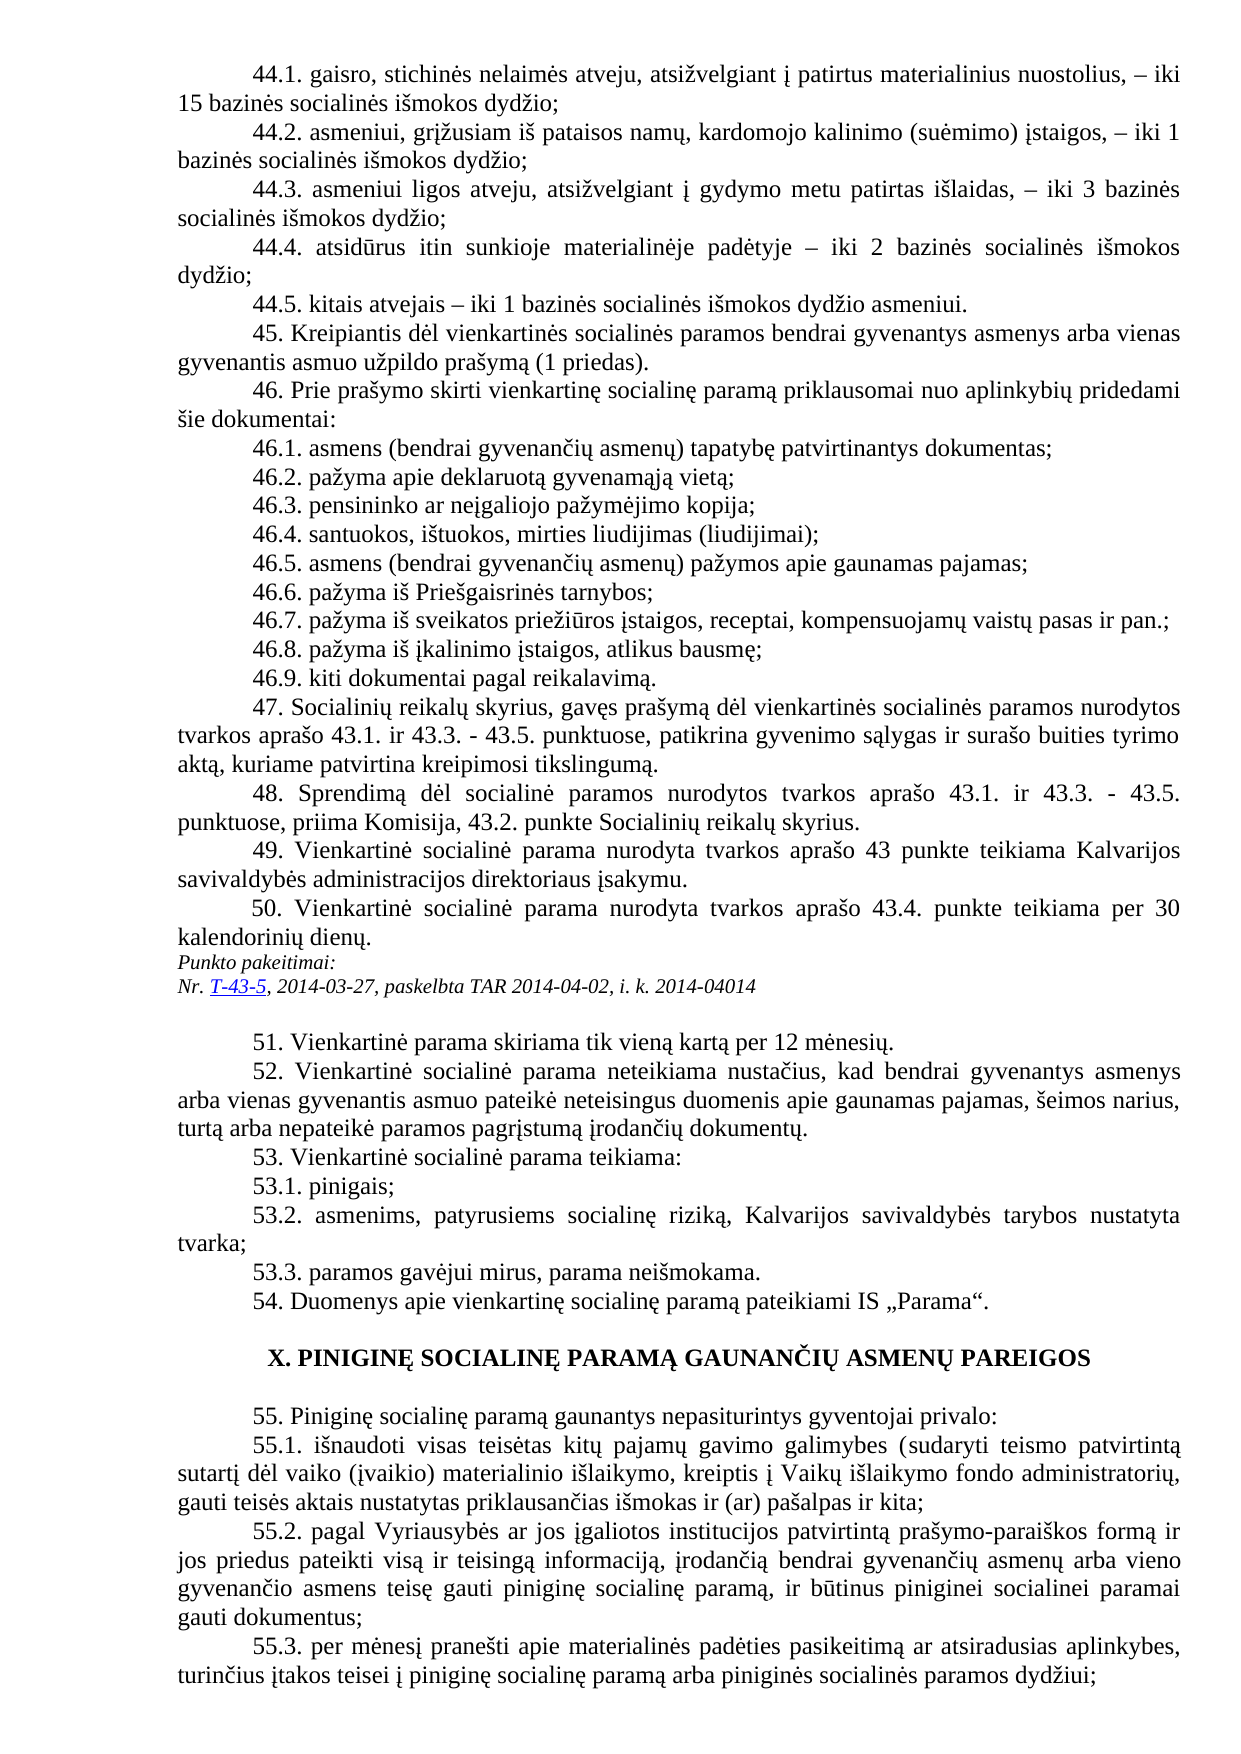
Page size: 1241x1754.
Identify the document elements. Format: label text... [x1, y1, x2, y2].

text 44.5. kitais atvejais – iki 1 bazinės socialinės išmokos dydžio asmeniui. [177, 289, 1181, 318]
text 53.2. asmenims, patyrusiems socialinę riziką, Kalvarijos savivaldybės tarybos nustatyta tvarka; [177, 1200, 1181, 1257]
text 55.2. pagal Vyriausybės ar jos įgaliotos institucijos patvirtintą prašymo-paraiškos formą ir jos priedus pateikti visą ir teisingą informaciją, įrodančią bendrai gyvenančių asmenų arba vieno gyvenančio asmens teisę gauti piniginę socialinę paramą, ir būtinus piniginei socialinei paramai gauti dokumentus; [177, 1516, 1181, 1631]
text Punkto pakeitimai: [177, 950, 1181, 974]
text 46.9. kiti dokumentai pagal reikalavimą. [177, 663, 1181, 692]
text 45. Kreipiantis dėl vienkartinės socialinės paramos bendrai gyvenantys asmenys arba vienas gyvenantis asmuo užpildo prašymą (1 priedas). [177, 318, 1181, 375]
text 51. Vienkartinė parama skiriama tik vieną kartą per 12 mėnesių. [177, 1027, 1181, 1056]
text 52. Vienkartinė socialinė parama neteikiama nustačius, kad bendrai gyvenantys asmenys arba vienas gyvenantis asmuo pateikė neteisingus duomenis apie gaunamas pajamas, šeimos narius, turtą arba nepateikė paramos pagrįstumą įrodančių dokumentų. [177, 1056, 1181, 1142]
text 44.2. asmeniui, grįžusiam iš pataisos namų, kardomojo kalinimo (suėmimo) įstaigos, – iki 1 bazinės socialinės išmokos dydžio; [177, 117, 1181, 174]
text 55. Piniginę socialinę paramą gaunantys nepasiturintys gyventojai privalo: [177, 1401, 1181, 1430]
text 44.1. gaisro, stichinės nelaimės atveju, atsižvelgiant į patirtus materialinius nuostolius, – iki 15 bazinės socialinės išmokos dydžio; [177, 59, 1181, 117]
text 44.4. atsidūrus itin sunkioje materialinėje padėtyje – iki 2 bazinės socialinės išmokos dydžio; [177, 232, 1181, 289]
text 46.1. asmens (bendrai gyvenančių asmenų) tapatybę patvirtinantys dokumentas; [177, 433, 1181, 462]
text 53. Vienkartinė socialinė parama teikiama: [177, 1142, 1181, 1171]
text 49. Vienkartinė socialinė parama nurodyta tvarkos aprašo 43 punkte teikiama Kalvarijos savivaldybės administracijos direktoriaus įsakymu. [177, 835, 1181, 893]
text 50. Vienkartinė socialinė parama nurodyta tvarkos aprašo 43.4. punkte teikiama per 30 kalendorinių dienų. [177, 893, 1181, 950]
text 46.8. pažyma iš įkalinimo įstaigos, atlikus bausmę; [177, 634, 1181, 663]
text 46.5. asmens (bendrai gyvenančių asmenų) pažymos apie gaunamas pajamas; [177, 548, 1181, 577]
text 46.4. santuokos, ištuokos, mirties liudijimas (liudijimai); [177, 519, 1181, 548]
text 53.1. pinigais; [177, 1171, 1181, 1200]
text 47. Socialinių reikalų skyrius, gavęs prašymą dėl vienkartinės socialinės paramos nurodytos tvarkos aprašo 43.1. ir 43.3. - 43.5. punktuose, patikrina gyvenimo sąlygas ir surašo buities tyrimo aktą, kuriame patvirtina kreipimosi tikslingumą. [177, 692, 1181, 778]
text 46.6. pažyma iš Priešgaisrinės tarnybos; [177, 577, 1181, 605]
text 46.7. pažyma iš sveikatos priežiūros įstaigos, receptai, kompensuojamų vaistų pasas ir pan.; [177, 605, 1181, 634]
text 55.3. per mėnesį pranešti apie materialinės padėties pasikeitimą ar atsiradusias aplinkybes, turinčius įtakos teisei į piniginę socialinę paramą arba piniginės socialinės paramos dydžiui; [177, 1631, 1181, 1688]
text 46. Prie prašymo skirti vienkartinę socialinę paramą priklausomai nuo aplinkybių pridedami šie dokumentai: [177, 375, 1181, 433]
text Nr. T-43-5, 2014-03-27, paskelbta TAR 2014-04-02, i. k. 2014-04014 [177, 974, 1181, 998]
text 44.3. asmeniui ligos atveju, atsižvelgiant į gydymo metu patirtas išlaidas, – iki 3 bazinės socialinės išmokos dydžio; [177, 174, 1181, 232]
text 46.2. pažyma apie deklaruotą gyvenamąją vietą; [177, 462, 1181, 490]
text 54. Duomenys apie vienkartinę socialinę paramą pateikiami IS „Parama“. [177, 1286, 1181, 1315]
text 55.1. išnaudoti visas teisėtas kitų pajamų gavimo galimybes (sudaryti teismo patvirtintą sutartį dėl vaiko (įvaikio) materialinio išlaikymo, kreiptis į Vaikų išlaikymo fondo administratorių, gauti teisės aktais nustatytas priklausančias išmokas ir (ar) pašalpas ir kita; [177, 1430, 1181, 1516]
text X. PINIGINĘ SOCIALINĘ PARAMĄ GAUNANČIŲ ASMENŲ PAREIGOS [177, 1343, 1181, 1372]
text 53.3. paramos gavėjui mirus, parama neišmokama. [177, 1257, 1181, 1286]
text 46.3. pensininko ar neįgaliojo pažymėjimo kopija; [177, 490, 1181, 519]
text 48. Sprendimą dėl socialinė paramos nurodytos tvarkos aprašo 43.1. ir 43.3. - 43.5. punktuose, priima Komisija, 43.2. punkte Socialinių reikalų skyrius. [177, 778, 1181, 835]
